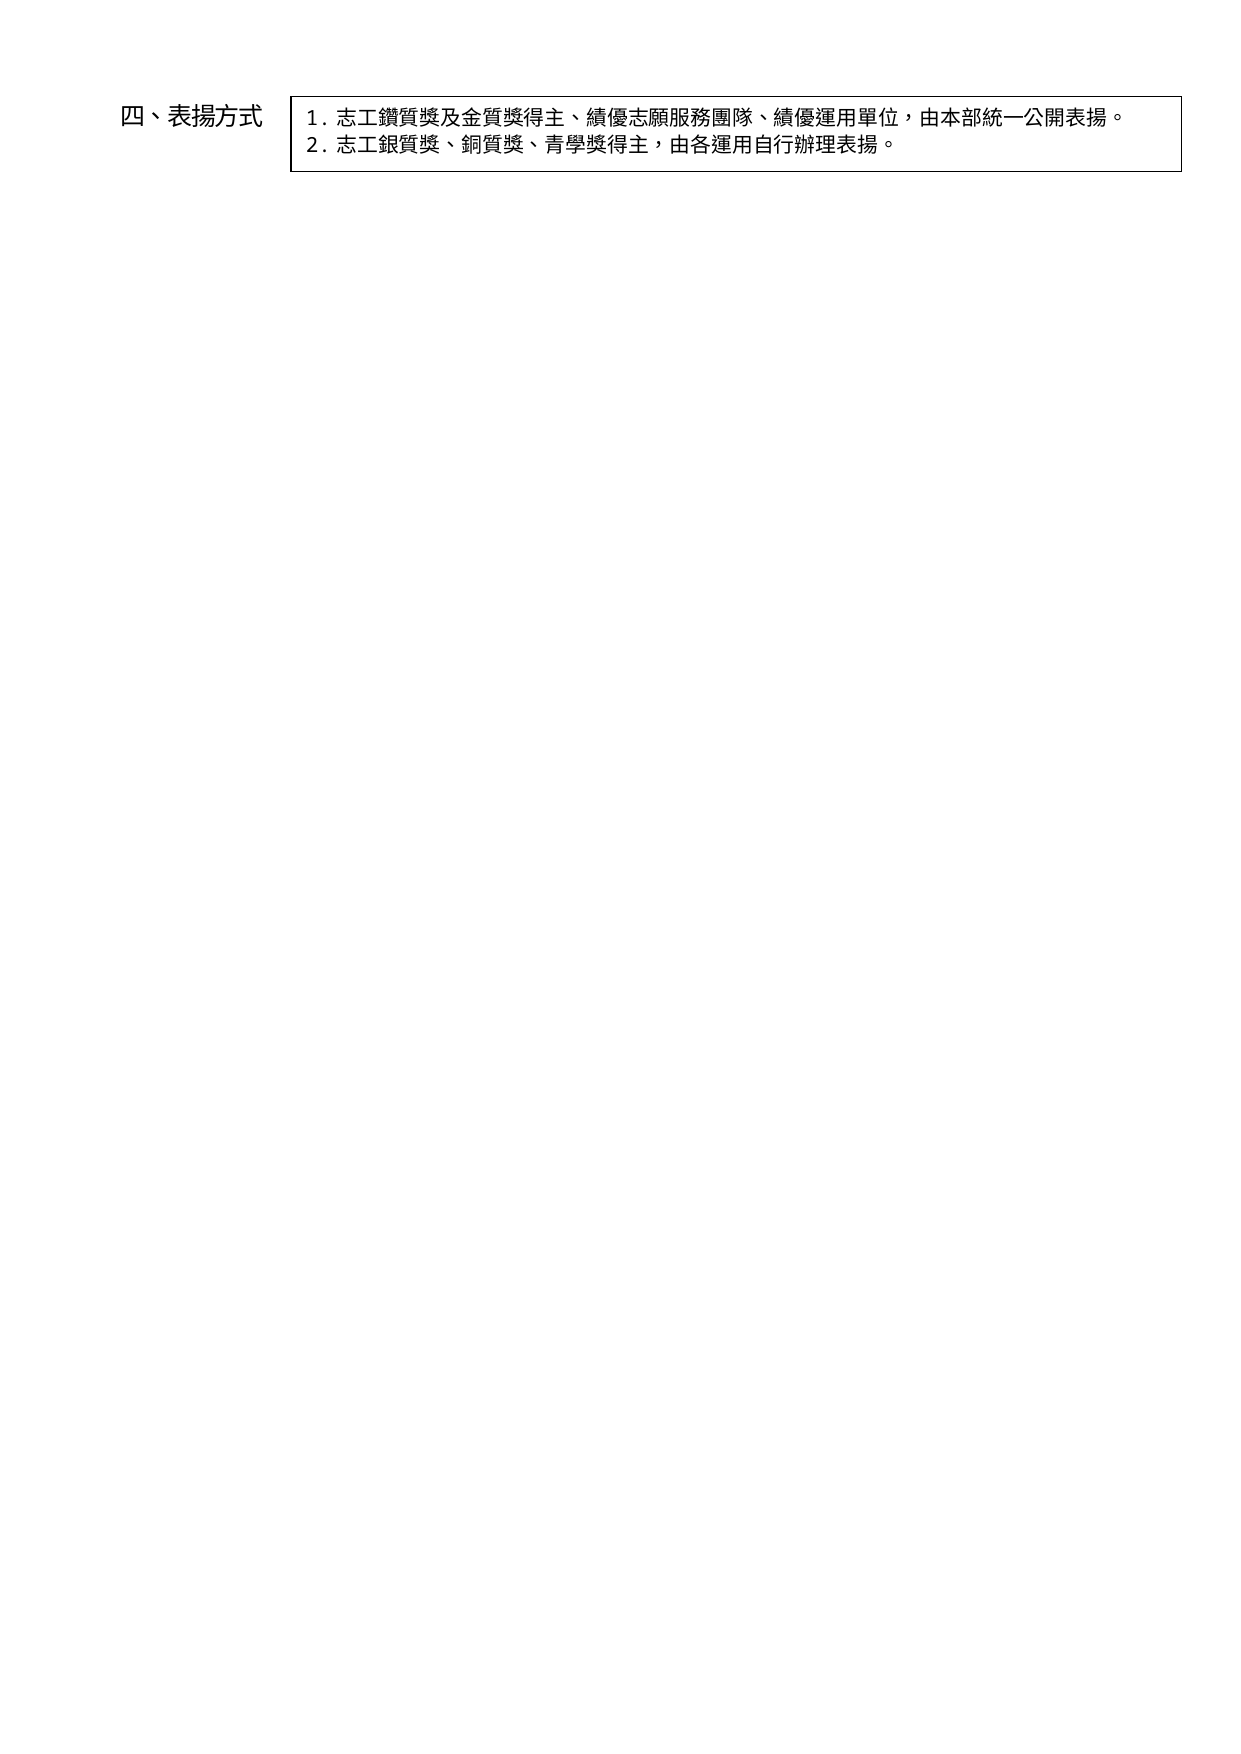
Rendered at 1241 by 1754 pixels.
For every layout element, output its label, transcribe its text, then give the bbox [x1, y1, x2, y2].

text 四、表揚方式 [120, 96, 290, 132]
